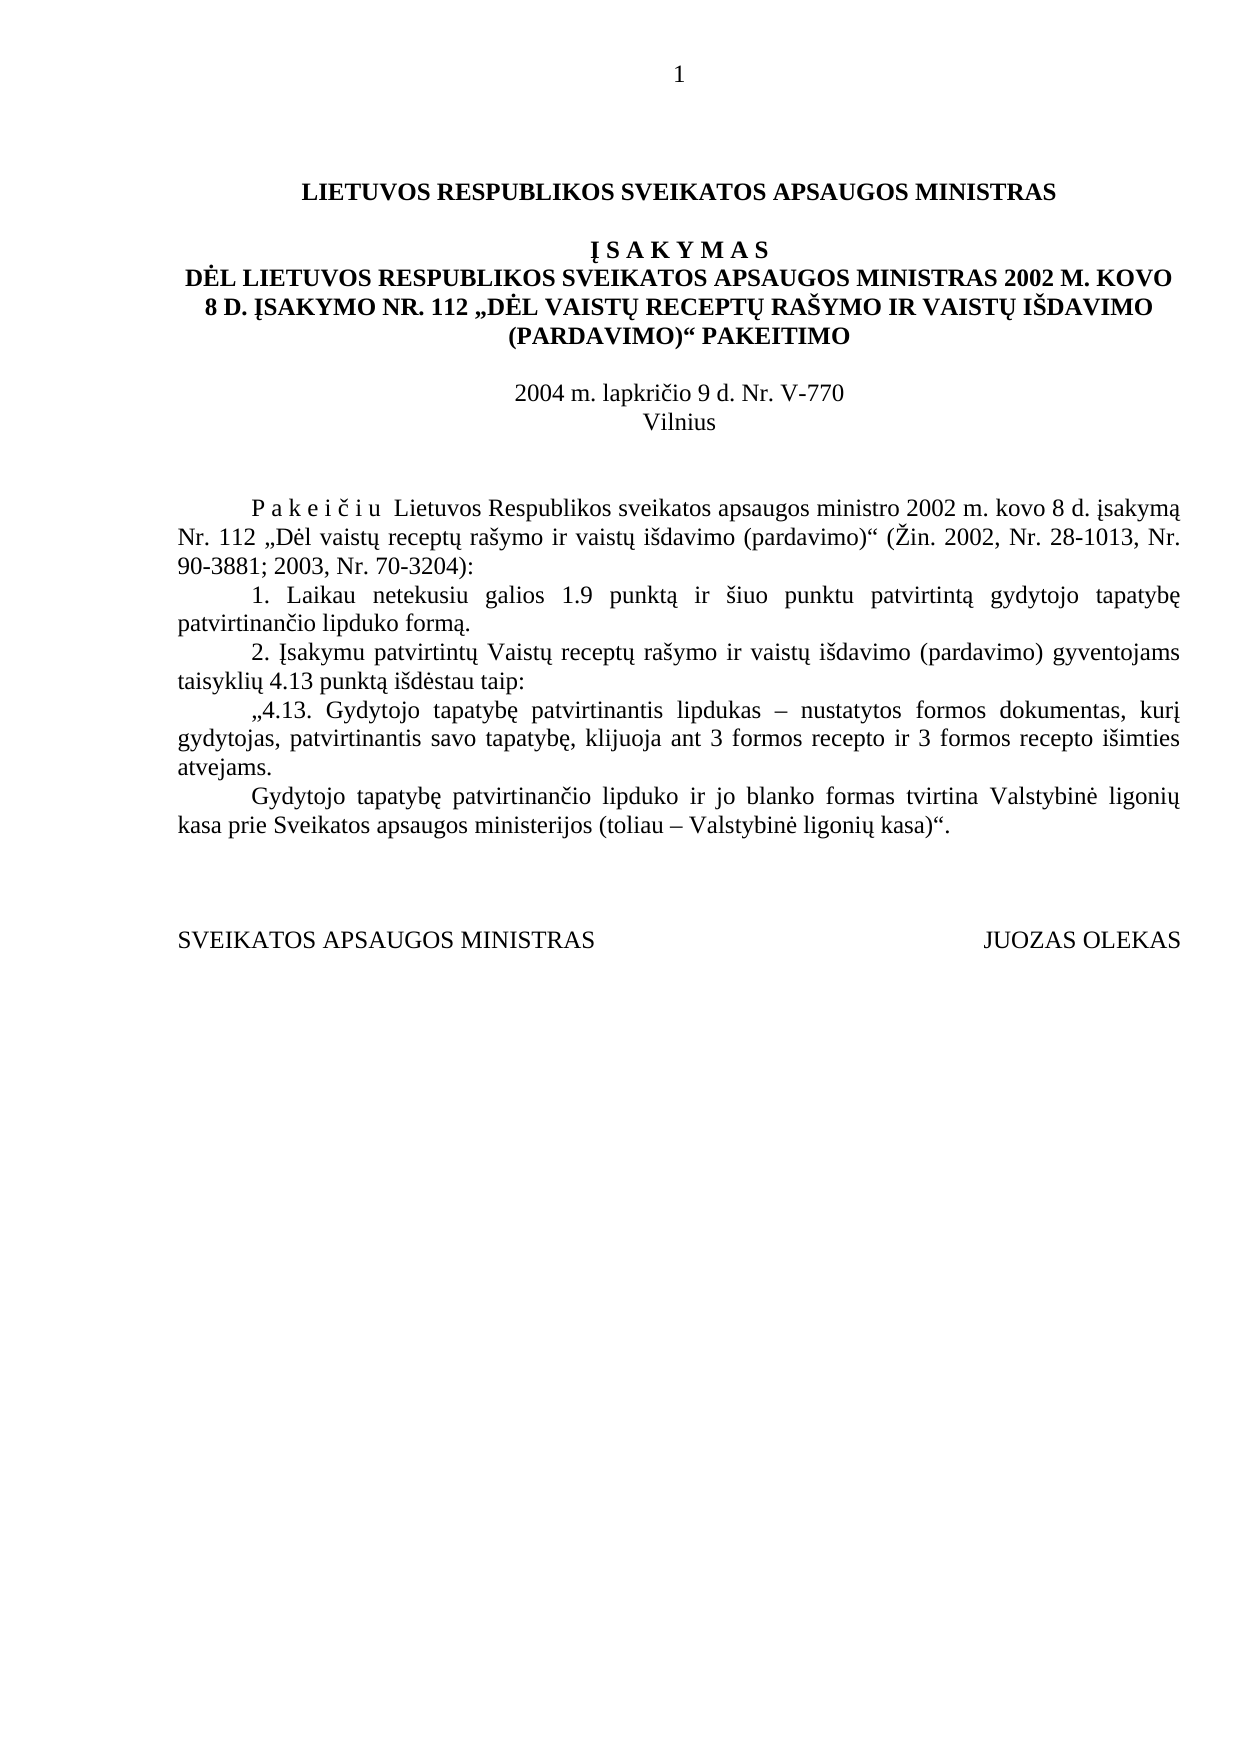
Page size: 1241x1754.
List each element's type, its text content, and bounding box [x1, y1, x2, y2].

text Gydytojo tapatybę patvirtinančio lipduko ir jo blanko formas tvirtina Valstybinė ligonių kasa prie Sveikatos apsaugos ministerijos (toliau – Valstybinė ligonių kasa)“. [177, 781, 1181, 838]
text 2004 m. lapkričio 9 d. Nr. V-770 [177, 378, 1181, 407]
text Pakeičiu Lietuvos Respublikos sveikatos apsaugos ministro 2002 m. kovo 8 d. įsakymą Nr. 112 „Dėl vaistų receptų rašymo ir vaistų išdavimo (pardavimo)“ (Žin. 2002, Nr. 28-1013, Nr. 90-3881; 2003, Nr. 70-3204): [177, 493, 1181, 580]
text Vilnius [177, 407, 1181, 436]
text DĖL LIETUVOS RESPUBLIKOS SVEIKATOS APSAUGOS MINISTRAS 2002 M. KOVO 8 D. ĮSAKYMO NR. 112 „DĖL VAISTŲ RECEPTŲ RAŠYMO IR VAISTŲ IŠDAVIMO (PARDAVIMO)“ PAKEITIMO [177, 263, 1181, 350]
text „4.13. Gydytojo tapatybę patvirtinantis lipdukas – nustatytos formos dokumentas, kurį gydytojas, patvirtinantis savo tapatybę, klijuoja ant 3 formos recepto ir 3 formos recepto išimties atvejams. [177, 695, 1181, 781]
text 1. Laikau netekusiu galios 1.9 punktą ir šiuo punktu patvirtintą gydytojo tapatybę patvirtinančio lipduko formą. [177, 580, 1181, 637]
text Į S A K Y M A S [177, 235, 1181, 263]
text 2. Įsakymu patvirtintų Vaistų receptų rašymo ir vaistų išdavimo (pardavimo) gyventojams taisyklių 4.13 punktą išdėstau taip: [177, 637, 1181, 695]
text LIETUVOS RESPUBLIKOS SVEIKATOS APSAUGOS MINISTRAS [177, 177, 1181, 206]
text SVEIKATOS APSAUGOS MINISTRAS JUOZAS OLEKAS [177, 925, 1181, 953]
